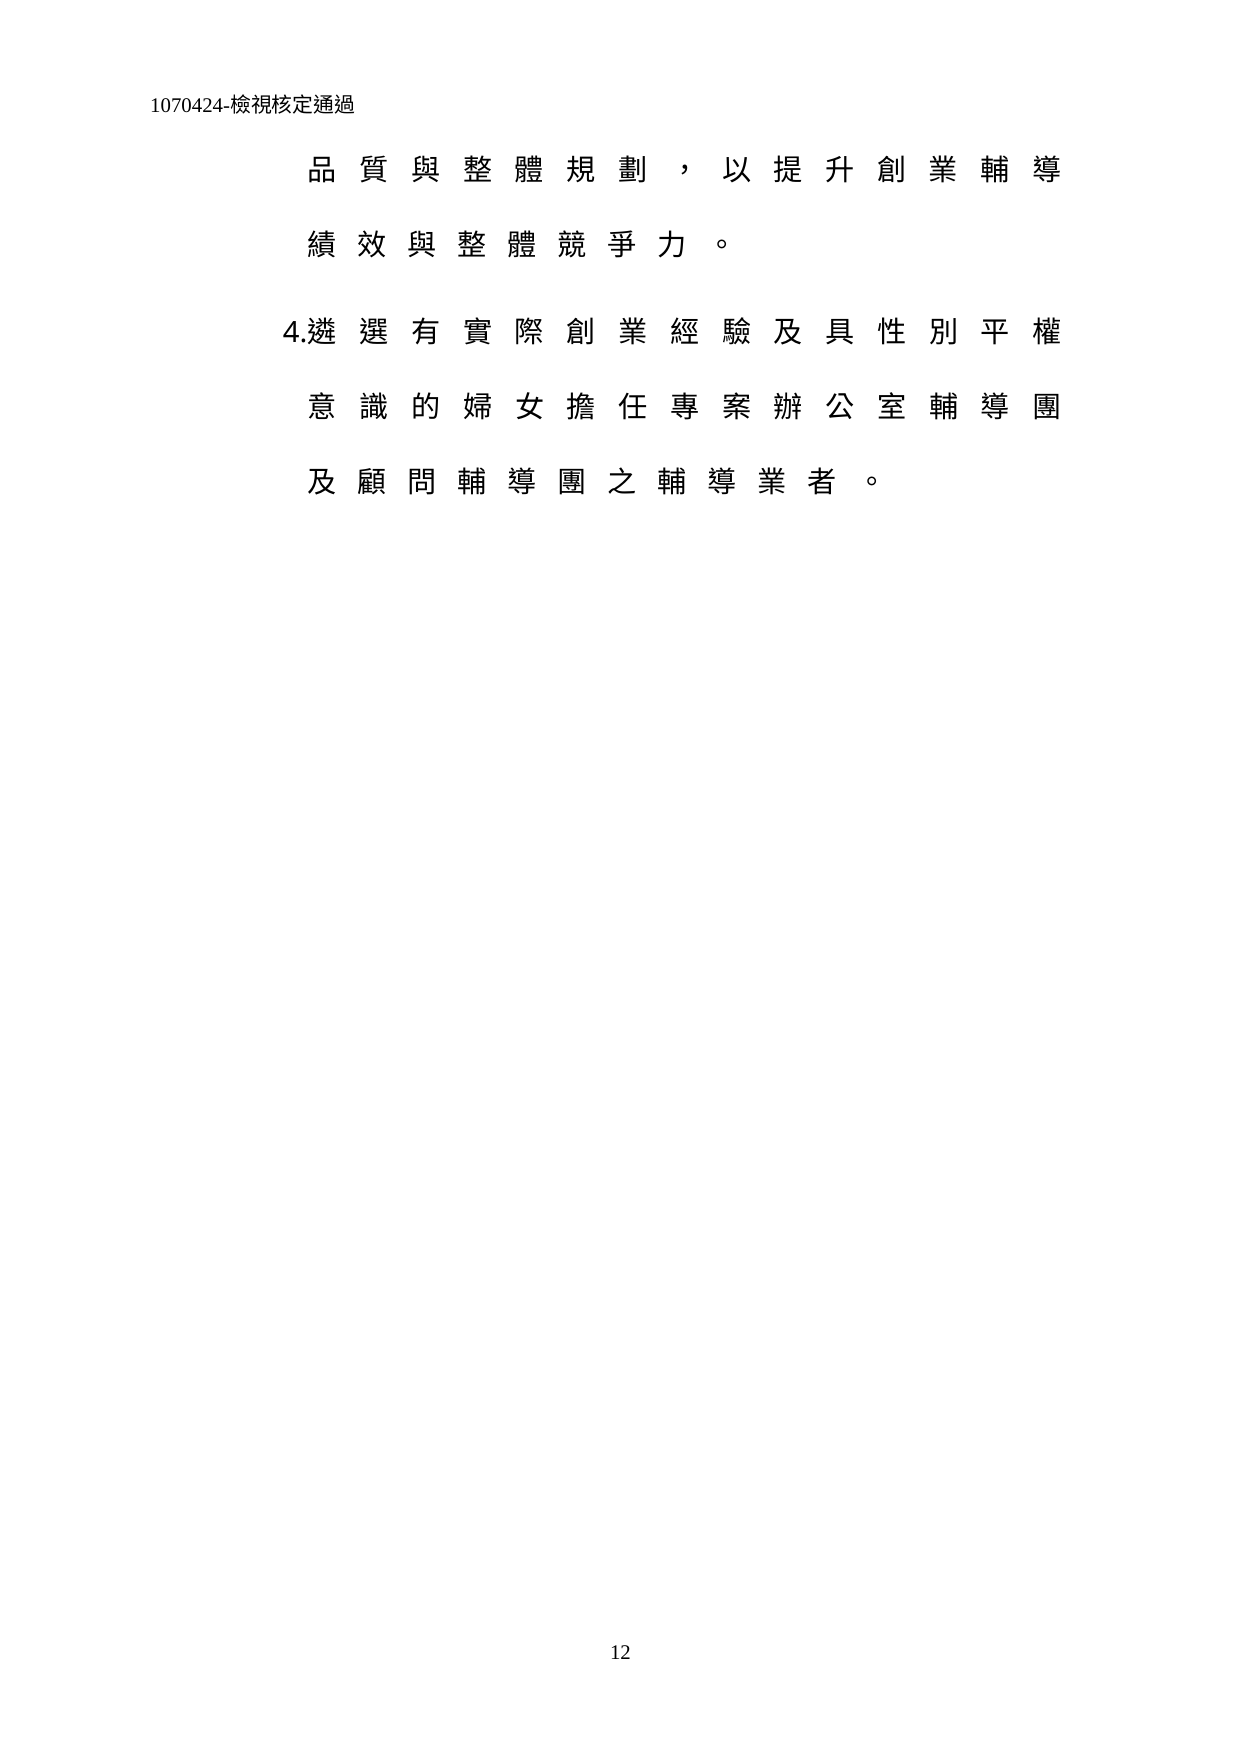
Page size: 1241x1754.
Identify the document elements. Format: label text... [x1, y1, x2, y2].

list 為強化本專案計畫之性別主流意識，爰於本計畫專案管理中心，設置男性及女性之專責人員各1名，作為創業服務窗口，並搭配專業之業師顧問輔導團隊，有效運用產學研資源以強化輔導能量並擴大服務範疇，充分發揮輔導服務效能，提升服務品質與整體規劃，以提升創業輔導績效與整體競爭力。 [261, 130, 1083, 280]
list 遴選有實際創業經驗及具性別平權意識的婦女擔任專案辦公室輔導團及顧問輔導團之輔導業者。 [261, 292, 1083, 517]
